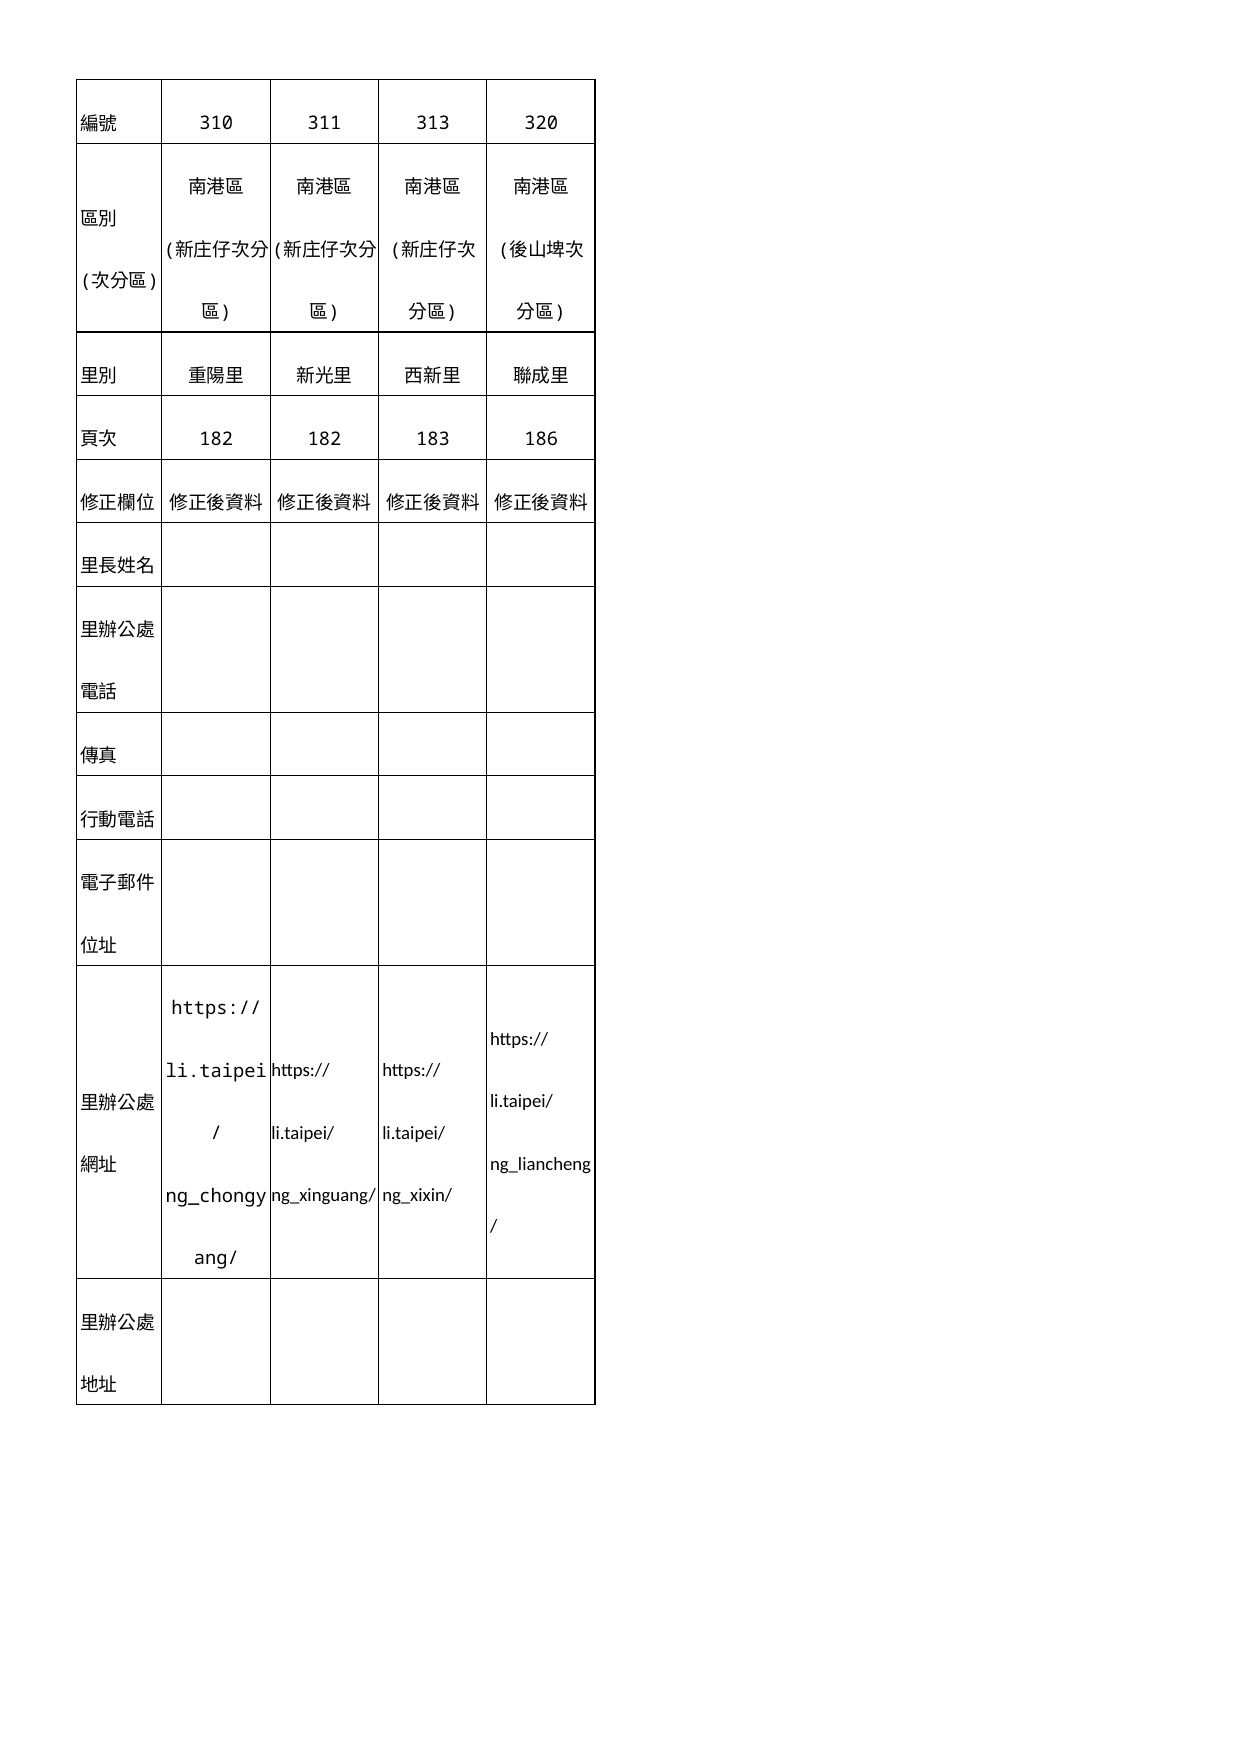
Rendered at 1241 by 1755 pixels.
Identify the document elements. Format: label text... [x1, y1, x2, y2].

table_cell [487, 587, 594, 712]
table_cell 修正後資料 [271, 460, 378, 522]
table_cell 修正後資料 [487, 460, 594, 522]
table_cell 電子郵件 位址 [77, 840, 161, 965]
table_cell https://li.taipei/ng_xinguang/ [271, 966, 378, 1278]
table_cell [271, 776, 378, 839]
table_cell 南港區 (新庄仔次分區) [162, 144, 270, 331]
table_cell [379, 523, 486, 586]
table_cell 里辦公處 網址 [77, 966, 161, 1278]
table_cell 182 [271, 396, 378, 458]
table_cell 區別 (次分區) [77, 144, 161, 331]
table_cell 重陽里 [162, 333, 270, 395]
table_cell [487, 776, 594, 839]
table_cell https://li.taipei/ng_liancheng/ [487, 966, 594, 1278]
table_header 313 [379, 80, 486, 143]
table_cell 里辦公處 電話 [77, 587, 161, 712]
table_header 310 [162, 80, 270, 143]
table_cell 183 [379, 396, 486, 458]
table_cell 186 [487, 396, 594, 458]
table_header 311 [271, 80, 378, 143]
table_cell [487, 713, 594, 775]
table_cell [379, 713, 486, 775]
table_cell https://li.taipei/ng_xixin/ [379, 966, 486, 1278]
table_header 320 [487, 80, 594, 143]
table_cell https://li.taipei/ng_chongyang/ [162, 966, 270, 1278]
table_cell [162, 840, 270, 965]
table_cell [162, 587, 270, 712]
table_cell [162, 1279, 270, 1404]
table_cell [379, 840, 486, 965]
table_cell 修正後資料 [379, 460, 486, 522]
table_cell [162, 713, 270, 775]
table_cell [379, 776, 486, 839]
table_cell 南港區 (新庄仔次分區) [271, 144, 378, 331]
table_cell 聯成里 [487, 333, 594, 395]
table_cell 行動電話 [77, 776, 161, 839]
table_cell 南港區 (後山埤次分區) [487, 144, 594, 331]
table_cell 南港區 (新庄仔次分區) [379, 144, 486, 331]
table_header 編號 [77, 80, 161, 143]
table_cell [487, 1279, 594, 1404]
table_cell 里辦公處 地址 [77, 1279, 161, 1404]
table_cell [162, 523, 270, 586]
table_cell [487, 840, 594, 965]
table_cell 修正欄位 [77, 460, 161, 522]
table_cell [379, 587, 486, 712]
table_cell [271, 713, 378, 775]
table_cell 修正後資料 [162, 460, 270, 522]
table_cell [271, 840, 378, 965]
table_cell 里長姓名 [77, 523, 161, 586]
table_cell 傳真 [77, 713, 161, 775]
table_cell 182 [162, 396, 270, 458]
table_cell [271, 523, 378, 586]
table_cell [271, 587, 378, 712]
table_cell 頁次 [77, 396, 161, 458]
table_cell [487, 523, 594, 586]
table_cell 西新里 [379, 333, 486, 395]
table_cell [162, 776, 270, 839]
table_cell [271, 1279, 378, 1404]
table_cell [379, 1279, 486, 1404]
table_cell 新光里 [271, 333, 378, 395]
table_cell 里別 [77, 333, 161, 395]
